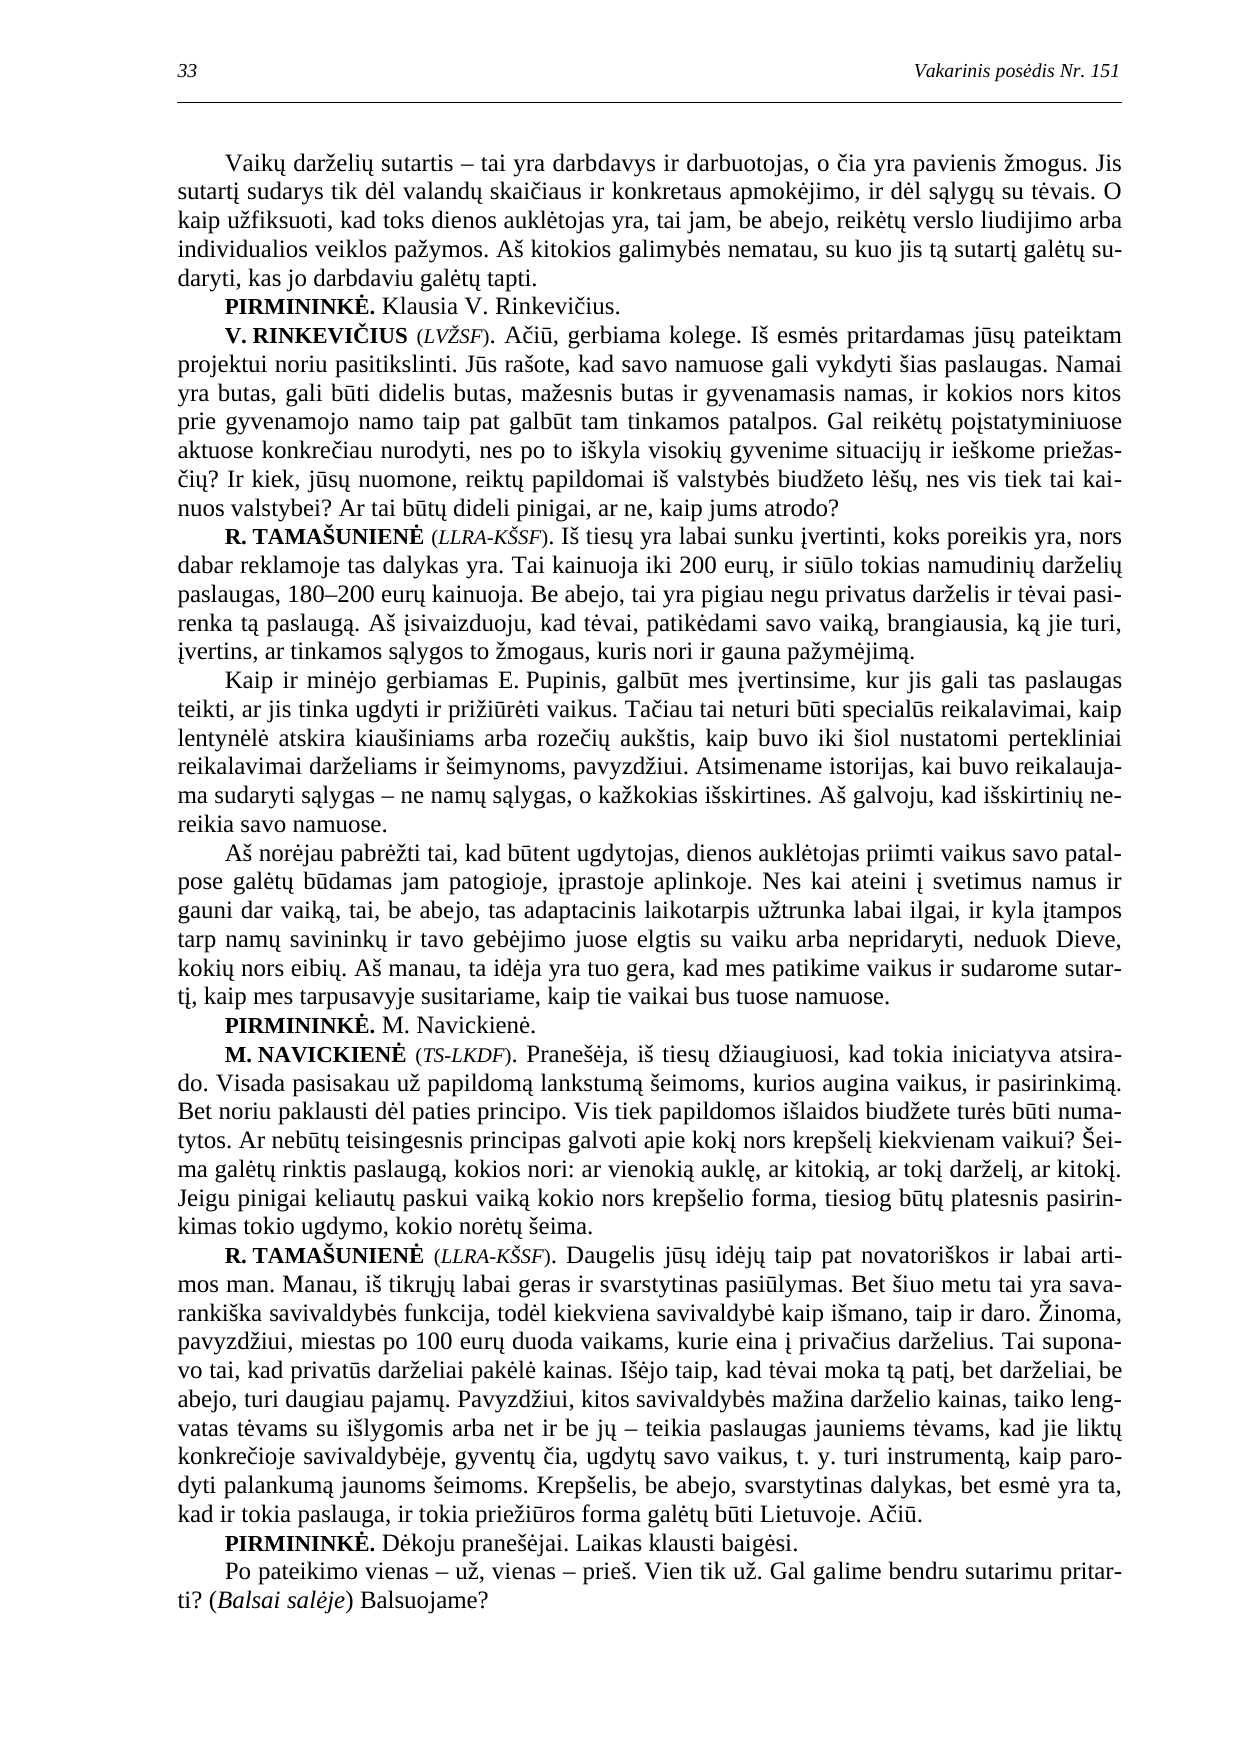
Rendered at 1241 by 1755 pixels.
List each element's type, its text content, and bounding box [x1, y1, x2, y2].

text M. NAVICKIENĖ (TS-LKDF). Pra­ne­šė­ja, iš tie­sų džiau­giuo­si, kad to­kia ini­cia­ty­va at­si­ra­do. Vi­sa­da pa­si­sa­kau už pa­pil­do­mą lanks­tu­mą šei­moms, ku­rios au­gi­na vai­kus, ir pa­si­rin­ki­mą. Bet no­riu pa­klaus­ti dėl pa­ties prin­ci­po. Vis tiek pa­pil­do­mos iš­lai­dos biu­dže­te tu­rės bū­ti nu­ma­ty­tos. Ar ne­bū­tų tei­sin­ges­nis prin­ci­pas gal­vo­ti apie ko­kį nors krep­še­lį kiek­vie­nam vai­kui? Šei­ma ga­lė­tų rink­tis pa­slau­gą, ko­kios no­ri: ar vie­no­kią auk­lę, ar ki­to­kią, ar to­kį dar­že­lį, ar ki­to­kį. Jei­gu pi­ni­gai ke­liau­tų pas­kui vai­ką ko­kio nors krep­še­lio for­ma, tie­siog bū­tų pla­tes­nis pa­si­rin­ki­mas to­kio ug­dy­mo, ko­kio no­rė­tų šei­ma. [177, 1039, 1122, 1240]
text PIRMININKĖ. Dė­ko­ju pra­ne­šė­jai. Lai­kas klaus­ti bai­gė­si. [177, 1528, 1122, 1556]
text PIRMININKĖ. M. Na­vic­kie­nė. [177, 1010, 1122, 1039]
text Kaip ir mi­nė­jo ger­bia­mas E. Pu­pi­nis, gal­būt mes įver­tin­si­me, kur jis ga­li tas pa­slau­gas teik­ti, ar jis tin­ka ug­dy­ti ir pri­žiū­rė­ti vai­kus. Ta­čiau tai ne­tu­ri bū­ti spe­cia­lūs rei­ka­la­vi­mai, kaip len­ty­nė­lė at­ski­ra kiau­ši­niams ar­ba ro­ze­čių aukš­tis, kaip bu­vo iki šiol nu­sta­to­mi per­tek­li­niai rei­ka­la­vi­mai dar­že­liams ir šei­my­noms, pa­vyz­džiui. At­si­me­na­me is­to­ri­jas, kai bu­vo rei­ka­lau­ja­ma su­da­ry­ti są­ly­gas – ne na­mų są­ly­gas, o kaž­ko­kias iš­skir­ti­nes. Aš gal­vo­ju, kad iš­skir­ti­nių ne­rei­kia sa­vo na­muo­se. [177, 665, 1122, 838]
text R. TAMAŠUNIENĖ (LLRA-KŠSF). Dau­ge­lis jū­sų idė­jų taip pat no­va­to­riš­kos ir la­bai ar­ti­mos man. Ma­nau, iš tik­rų­jų la­bai ge­ras ir svars­ty­ti­nas pa­siū­ly­mas. Bet šiuo me­tu tai yra sa­va­ran­kiš­ka sa­vi­val­dy­bės funk­ci­ja, to­dėl kiek­vie­na sa­vi­val­dy­bė kaip iš­ma­no, taip ir da­ro. Ži­no­ma, pa­vyz­džiui, mies­tas po 100 eu­rų duo­da vai­kams, ku­rie ei­na į pri­va­čius dar­že­lius. Tai su­po­na­vo tai, kad pri­va­tūs dar­že­liai pa­kė­lė kai­nas. Iš­ėjo taip, kad tė­vai mo­ka tą pa­tį, bet dar­že­liai, be abe­jo, tu­ri dau­giau pa­ja­mų. Pa­vyz­džiui, ki­tos sa­vi­val­dy­bės ma­ži­na dar­že­lio kai­nas, tai­ko leng­va­tas tė­vams su iš­ly­go­mis ar­ba net ir be jų – tei­kia pa­slau­gas jau­niems tė­vams, kad jie lik­tų kon­kre­čio­je sa­vi­val­dy­bė­je, gy­ven­tų čia, ug­dy­tų sa­vo vai­kus, t. y. tu­ri in­stru­men­tą, kaip pa­ro­dy­ti pa­lan­ku­mą jau­noms šei­moms. Krep­še­lis, be abe­jo, svars­ty­ti­nas da­ly­kas, bet es­mė yra ta, kad ir to­kia pa­slau­ga, ir to­kia prie­žiū­ros for­ma ga­lė­tų bū­ti Lie­tu­vo­je. Ačiū. [177, 1240, 1122, 1528]
text Po pa­tei­ki­mo vie­nas – už, vie­nas – prieš. Vien tik už. Gal ga­li­me ben­dru su­ta­ri­mu pri­tar­ti? (Bal­sai sa­lė­je) Bal­suo­ja­me? [177, 1556, 1122, 1614]
text V. RINKEVIČIUS (LVŽSF). Ačiū, ger­bia­ma ko­le­ge. Iš es­mės pri­tar­da­mas jū­sų pa­teik­tam pro­jek­tui no­riu pa­si­tiks­lin­ti. Jūs ra­šo­te, kad sa­vo na­muo­se ga­li vyk­dy­ti šias pa­slau­gas. Na­mai yra bu­tas, ga­li bū­ti di­de­lis bu­tas, ma­žes­nis bu­tas ir gy­ve­na­ma­sis na­mas, ir ko­kios nors ki­tos prie gy­ve­na­mo­jo na­mo taip pat gal­būt tam tin­ka­mos pa­tal­pos. Gal rei­kė­tų po­įsta­ty­mi­niuo­se ak­tuo­se kon­kre­čiau nu­ro­dy­ti, nes po to iš­ky­la vi­so­kių gy­ve­ni­me si­tu­a­ci­jų ir ieš­ko­me prie­žas­čių? Ir kiek, jū­sų nuo­mo­ne, reik­tų pa­pil­do­mai iš vals­ty­bės biu­dže­to lė­šų, nes vis tiek tai kai­nuos vals­ty­bei? Ar tai bū­tų di­de­li pi­ni­gai, ar ne, kaip jums at­ro­do? [177, 320, 1122, 521]
text R. TAMAŠUNIENĖ (LLRA-KŠSF). Iš tie­sų yra la­bai sun­ku įver­tin­ti, koks po­rei­kis yra, nors da­bar re­kla­mo­je tas da­ly­kas yra. Tai kai­nuo­ja iki 200 eu­rų, ir siū­lo to­kias na­mu­di­nių dar­že­lių pa­slau­gas, 180–200 eu­rų kai­nuo­ja. Be abe­jo, tai yra pi­giau ne­gu pri­va­tus dar­že­lis ir tė­vai pa­si­ren­ka tą pa­slau­gą. Aš įsi­vaiz­duo­ju, kad tė­vai, pa­ti­kė­da­mi sa­vo vai­ką, bran­giau­sia, ką jie tu­ri, įver­tins, ar tin­ka­mos są­ly­gos to žmo­gaus, ku­ris no­ri ir gau­na pa­žy­mė­ji­mą. [177, 521, 1122, 665]
text Aš no­rė­jau pa­brėž­ti tai, kad bū­tent ug­dy­to­jas, die­nos auk­lė­to­jas pri­im­ti vai­kus sa­vo pa­tal­po­se ga­lė­tų bū­da­mas jam pa­to­gio­je, įpras­to­je ap­lin­ko­je. Nes kai at­ei­ni į sve­ti­mus na­mus ir gau­ni dar vai­ką, tai, be abe­jo, tas adap­ta­ci­nis laikotarpis už­trun­ka la­bai il­gai, ir ky­la įtam­pos tarp na­mų sa­vi­nin­kų ir ta­vo ge­bė­ji­mo juo­se elg­tis su vai­ku ar­ba ne­pri­da­ry­ti, ne­duok Die­ve, ko­kių nors ei­bių. Aš ma­nau, ta idė­ja yra tuo ge­ra, kad mes pa­ti­ki­me vai­kus ir su­da­ro­me su­tar­tį, kaip mes tar­pu­sa­vy­je su­si­ta­ria­me, kaip tie vai­kai bus tuo­se na­muo­se. [177, 838, 1122, 1010]
text Vai­kų dar­že­lių su­tar­tis – tai yra darb­da­vys ir dar­buo­to­jas, o čia yra pa­vie­nis žmo­gus. Jis su­tar­tį su­da­rys tik dėl va­lan­dų skai­čiaus ir kon­kre­taus ap­mo­kė­ji­mo, ir dėl są­ly­gų su tė­vais. O kaip už­fik­suo­ti, kad toks die­nos auk­lė­to­jas yra, tai jam, be abe­jo, rei­kė­tų ver­slo liu­di­ji­mo ar­ba in­di­vi­du­a­lios veik­los pa­žy­mos. Aš ki­to­kios ga­li­my­bės ne­ma­tau, su kuo jis tą su­tar­tį ga­lė­tų su­da­ry­ti, kas jo darb­da­viu ga­lė­tų tap­ti. [177, 148, 1122, 291]
text PIRMININKĖ. Klau­sia V. Rin­ke­vi­čius. [177, 291, 1122, 320]
